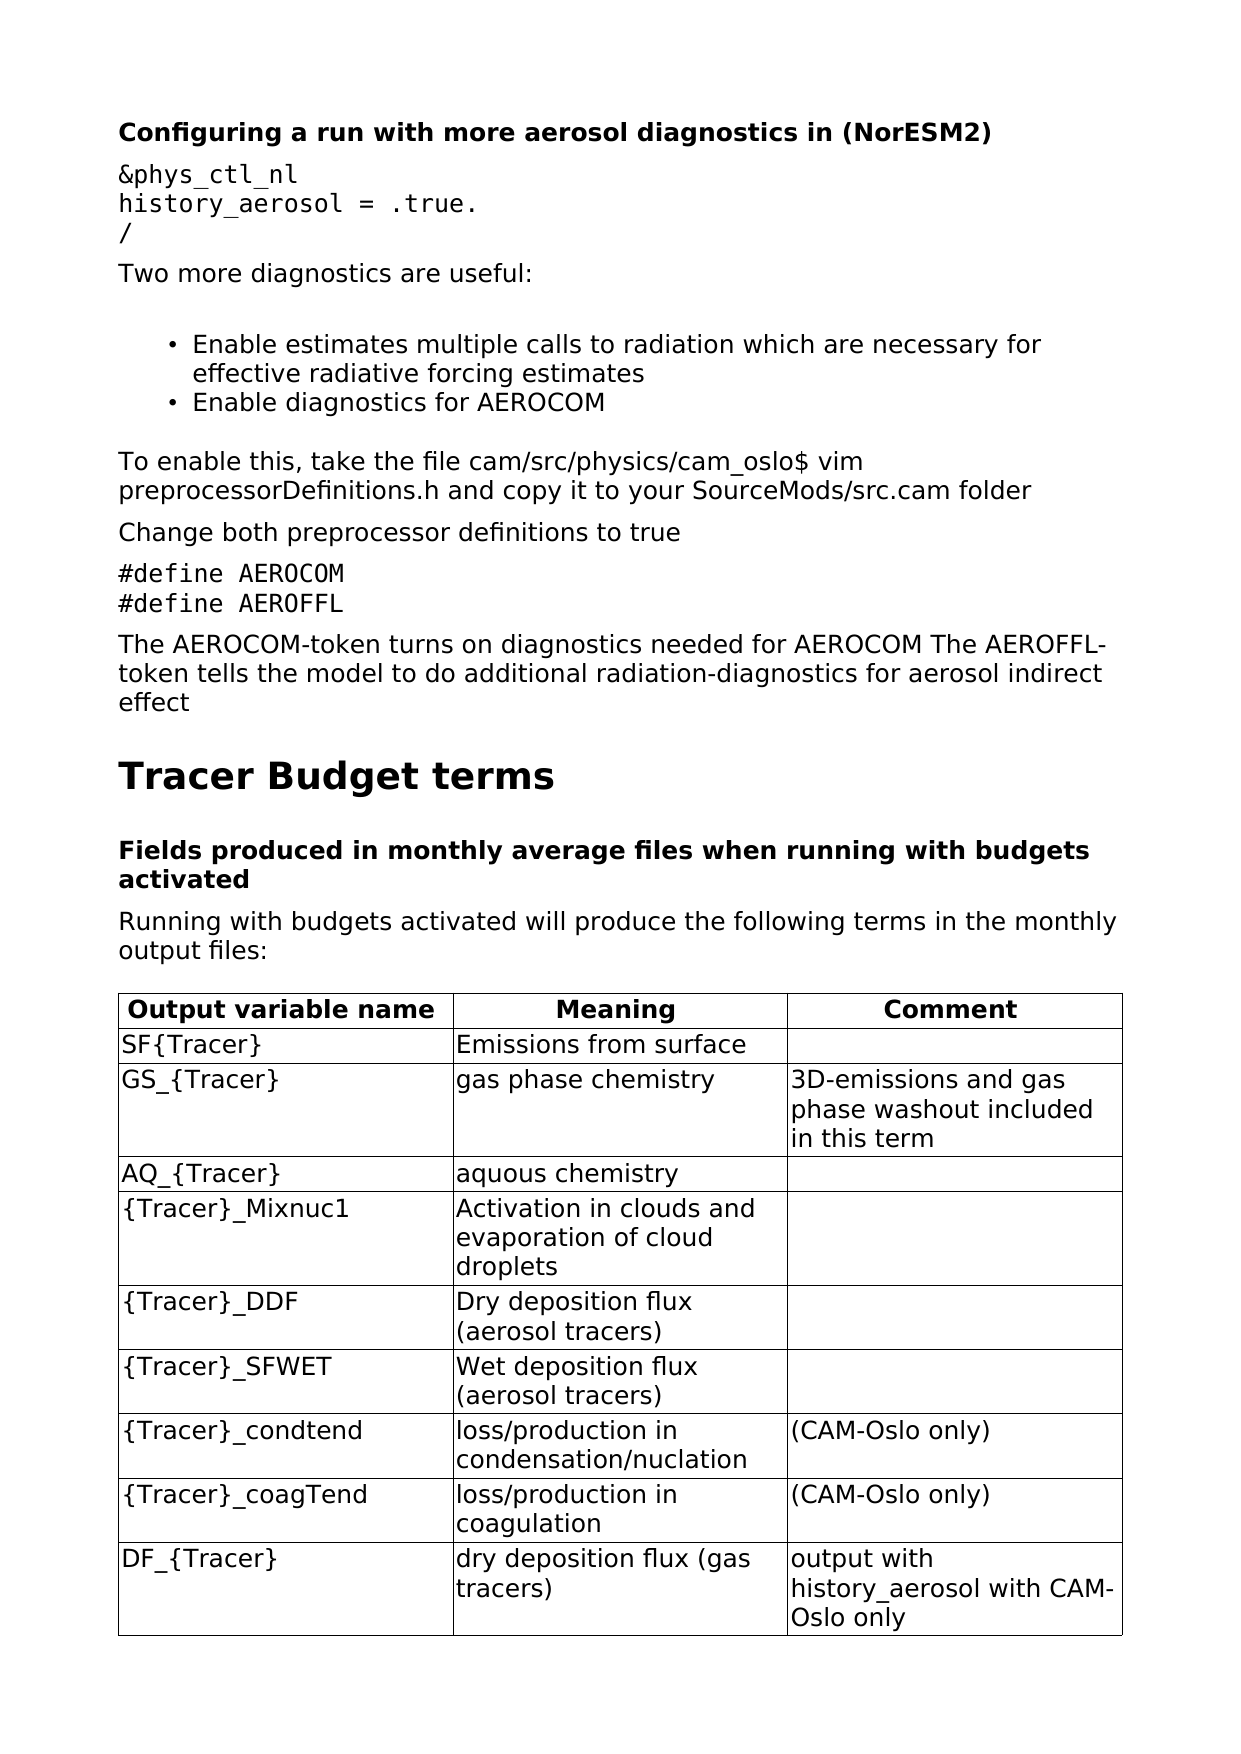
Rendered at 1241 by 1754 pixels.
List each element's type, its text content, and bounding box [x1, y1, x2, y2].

text Running with budgets activated will produce the following terms in the monthly output files: [118, 907, 1122, 965]
table_cell GS_{Tracer} [119, 1064, 453, 1156]
table_cell AQ_{Tracer} [119, 1157, 453, 1191]
text Two more diagnostics are useful: [118, 259, 1122, 288]
table_cell [788, 1286, 1122, 1349]
text &phys_ctl_nl history_aerosol = .true. / [118, 160, 1122, 247]
text The AEROCOM-token turns on diagnostics needed for AEROCOM The AEROFFL-token tells the model to do additional radiation-diagnostics for aerosol indirect effect [118, 630, 1122, 717]
table_cell [788, 1029, 1122, 1063]
table_cell loss/production in condensation/nuclation [454, 1414, 787, 1477]
table_cell [788, 1350, 1122, 1413]
text Change both preprocessor definitions to true [118, 518, 1122, 547]
table_cell SF{Tracer} [119, 1029, 453, 1063]
subtitle Configuring a run with more aerosol diagnostics in (NorESM2) [118, 118, 1122, 147]
table_cell {Tracer}_coagTend [119, 1479, 453, 1542]
table_cell {Tracer}_condtend [119, 1414, 453, 1477]
table_cell dry deposition flux (gas tracers) [454, 1543, 787, 1635]
table_cell Emissions from surface [454, 1029, 787, 1063]
table_cell {Tracer}_Mixnuc1 [119, 1192, 453, 1284]
table_cell {Tracer}_DDF [119, 1286, 453, 1349]
table_cell gas phase chemistry [454, 1064, 787, 1156]
list Enable diagnostics for AEROCOM [177, 388, 1122, 418]
table_header Meaning [454, 994, 787, 1027]
table_header Comment [788, 994, 1122, 1027]
table_cell (CAM-Oslo only) [788, 1479, 1122, 1542]
table_cell 3D-emissions and gas phase washout included in this term [788, 1064, 1122, 1156]
table_cell Wet deposition flux (aerosol tracers) [454, 1350, 787, 1413]
subtitle Fields produced in monthly average files when running with budgets activated [118, 836, 1122, 894]
table_cell Activation in clouds and evaporation of cloud droplets [454, 1192, 787, 1284]
table_header Output variable name [119, 994, 453, 1027]
table_cell [788, 1157, 1122, 1191]
table_cell aquous chemistry [454, 1157, 787, 1191]
subtitle Tracer Budget terms [118, 755, 1122, 798]
table_cell [788, 1192, 1122, 1284]
text #define AEROCOM #define AEROFFL [118, 560, 1122, 618]
table_cell loss/production in coagulation [454, 1479, 787, 1542]
list Enable estimates multiple calls to radiation which are necessary for effective radiative forcing estimates [177, 330, 1122, 388]
table_cell (CAM-Oslo only) [788, 1414, 1122, 1477]
table_cell {Tracer}_SFWET [119, 1350, 453, 1413]
table_cell Dry deposition flux (aerosol tracers) [454, 1286, 787, 1349]
table_cell DF_{Tracer} [119, 1543, 453, 1635]
text To enable this, take the file cam/src/physics/cam_oslo$ vim preprocessorDefinitions.h and copy it to your SourceMods/src.cam folder [118, 447, 1122, 506]
table_cell output with history_aerosol with CAM-Oslo only [788, 1543, 1122, 1635]
